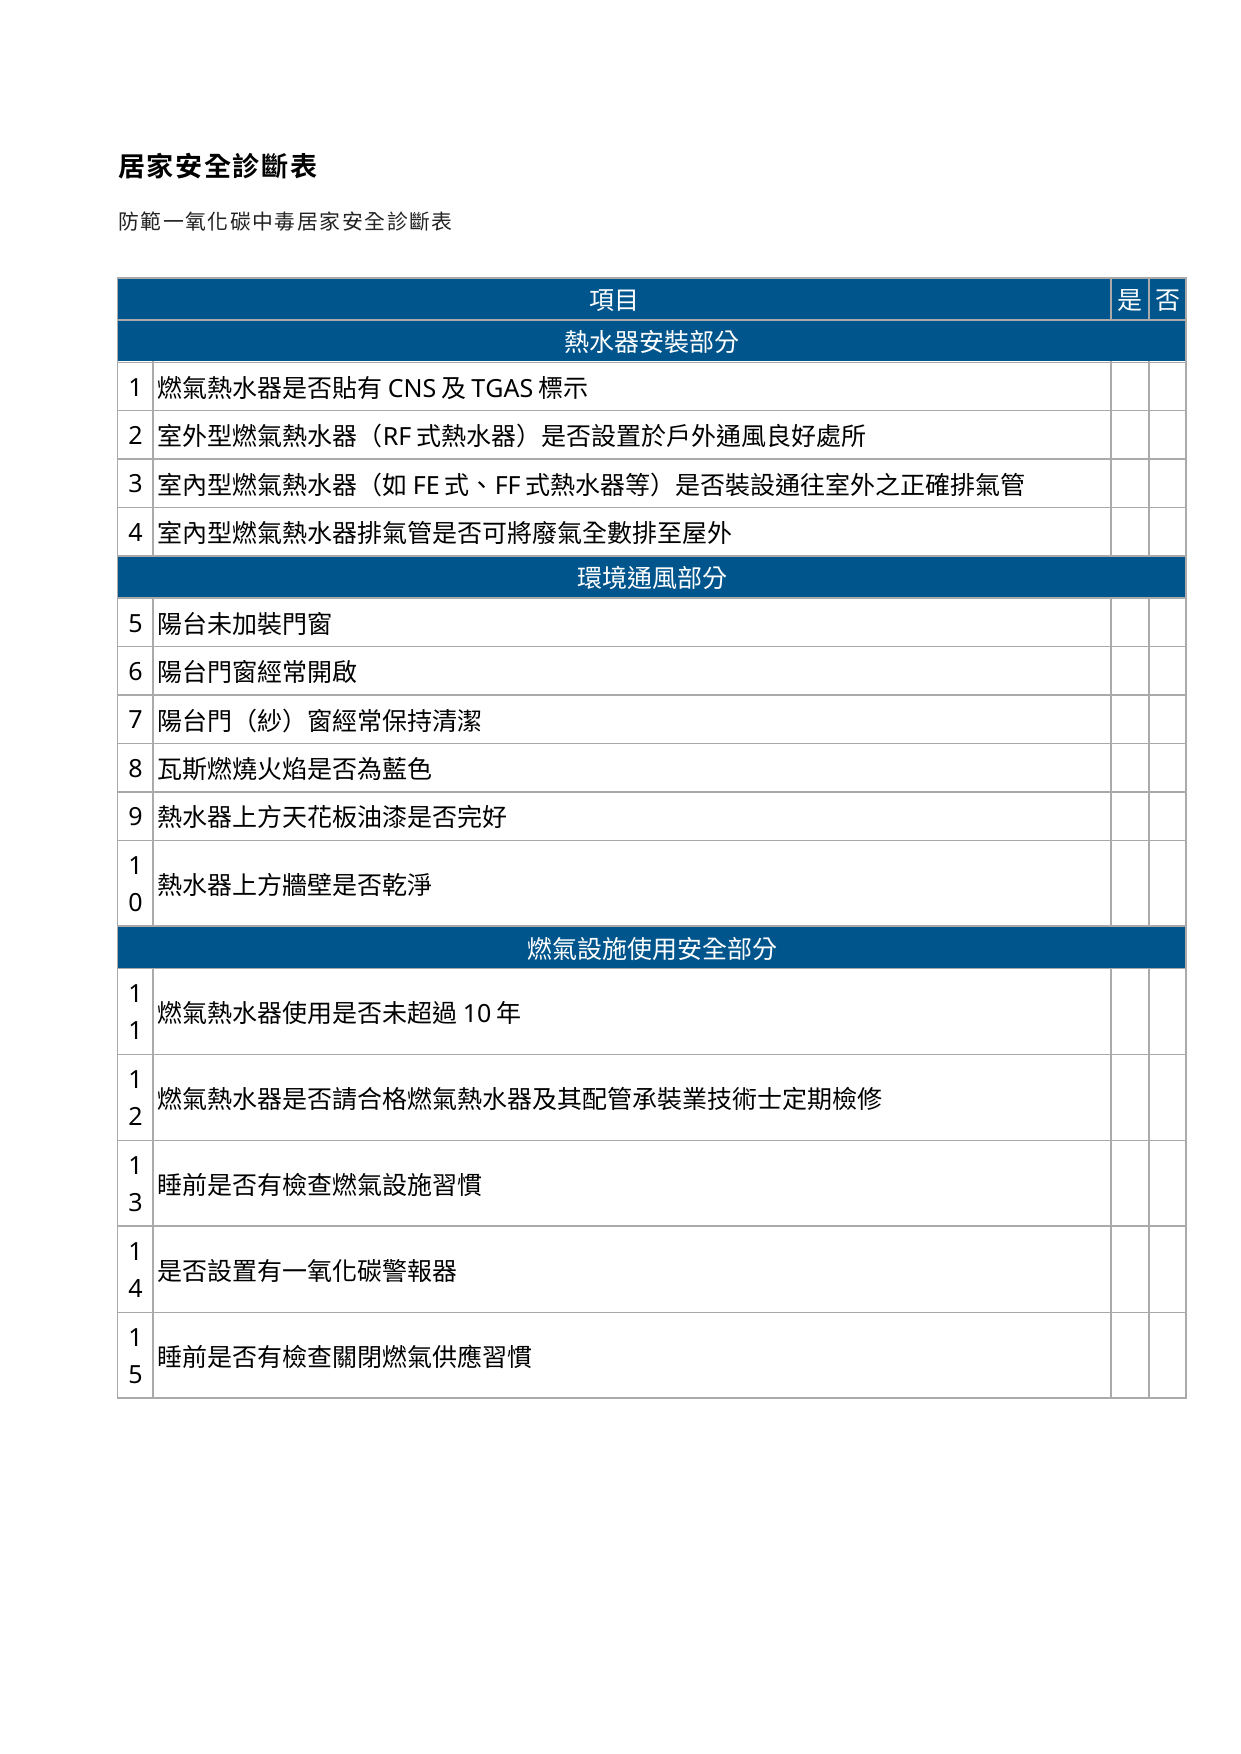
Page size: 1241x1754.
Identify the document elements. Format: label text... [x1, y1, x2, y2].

table_cell 室內型燃氣熱水器排氣管是否可將廢氣全數排至屋外 [154, 508, 1110, 555]
table_cell [1150, 647, 1185, 694]
table_cell [1150, 599, 1185, 646]
table_cell 陽台門（紗）窗經常保持清潔 [154, 696, 1110, 743]
table_cell [1112, 969, 1148, 1053]
table_cell [1112, 363, 1148, 410]
table_cell [1150, 841, 1185, 925]
table_header 是 [1112, 279, 1148, 319]
table_cell 睡前是否有檢查關閉燃氣供應習慣 [154, 1313, 1110, 1397]
table_cell [1112, 744, 1148, 791]
table_cell [1150, 460, 1185, 507]
table_cell 4 [118, 508, 152, 555]
table_cell 11 [118, 969, 152, 1053]
table_header 否 [1150, 279, 1185, 319]
table_cell [1150, 969, 1185, 1053]
table_cell [1150, 696, 1185, 743]
table_cell [1150, 1227, 1185, 1311]
table_cell [1150, 1313, 1185, 1397]
table_cell 8 [118, 744, 152, 791]
table_cell 室內型燃氣熱水器（如FE式、FF式熱水器等）是否裝設通往室外之正確排氣管 [154, 460, 1110, 507]
table_cell [1150, 744, 1185, 791]
table_cell 10 [118, 841, 152, 925]
table_cell 2 [118, 411, 152, 458]
table_cell 陽台未加裝門窗 [154, 599, 1110, 646]
table_cell [1112, 460, 1148, 507]
table_cell 熱水器安裝部分 [118, 321, 1185, 361]
table_cell 是否設置有一氧化碳警報器 [154, 1227, 1110, 1311]
table_cell 3 [118, 460, 152, 507]
table_cell 陽台門窗經常開啟 [154, 647, 1110, 694]
table_cell 6 [118, 647, 152, 694]
table_cell [1150, 1055, 1185, 1139]
table_cell 熱水器上方牆壁是否乾淨 [154, 841, 1110, 925]
table_cell [1112, 647, 1148, 694]
table_cell [1150, 1141, 1185, 1225]
table_cell 瓦斯燃燒火焰是否為藍色 [154, 744, 1110, 791]
text 防範一氧化碳中毒居家安全診斷表 [118, 202, 1122, 239]
table_cell [1112, 841, 1148, 925]
table_header 項目 [118, 279, 1110, 319]
table_cell 15 [118, 1313, 152, 1397]
table_cell 燃氣熱水器是否請合格燃氣熱水器及其配管承裝業技術士定期檢修 [154, 1055, 1110, 1139]
table_cell 室外型燃氣熱水器（RF式熱水器）是否設置於戶外通風良好處所 [154, 411, 1110, 458]
table_cell 5 [118, 599, 152, 646]
table_cell 13 [118, 1141, 152, 1225]
table_cell 14 [118, 1227, 152, 1311]
table_cell [1112, 1141, 1148, 1225]
table_cell [1112, 1313, 1148, 1397]
table_cell 12 [118, 1055, 152, 1139]
table_cell [1112, 793, 1148, 839]
table_cell [1150, 411, 1185, 458]
table_cell [1112, 599, 1148, 646]
text 居家安全診斷表 [118, 127, 1122, 202]
table_cell 睡前是否有檢查燃氣設施習慣 [154, 1141, 1110, 1225]
table_cell 9 [118, 793, 152, 839]
table_cell [1150, 793, 1185, 839]
table_cell 熱水器上方天花板油漆是否完好 [154, 793, 1110, 839]
table_cell [1112, 411, 1148, 458]
table_cell 1 [118, 363, 152, 410]
table_cell [1150, 508, 1185, 555]
table_cell 燃氣熱水器是否貼有CNS及TGAS標示 [154, 363, 1110, 410]
table_cell [1112, 696, 1148, 743]
table_cell [1150, 363, 1185, 410]
table_cell 7 [118, 696, 152, 743]
table_cell [1112, 1227, 1148, 1311]
table_cell [1112, 1055, 1148, 1139]
table_cell 環境通風部分 [118, 557, 1185, 597]
table_cell [1112, 508, 1148, 555]
table_cell 燃氣熱水器使用是否未超過10年 [154, 969, 1110, 1053]
table_cell 燃氣設施使用安全部分 [118, 927, 1185, 968]
